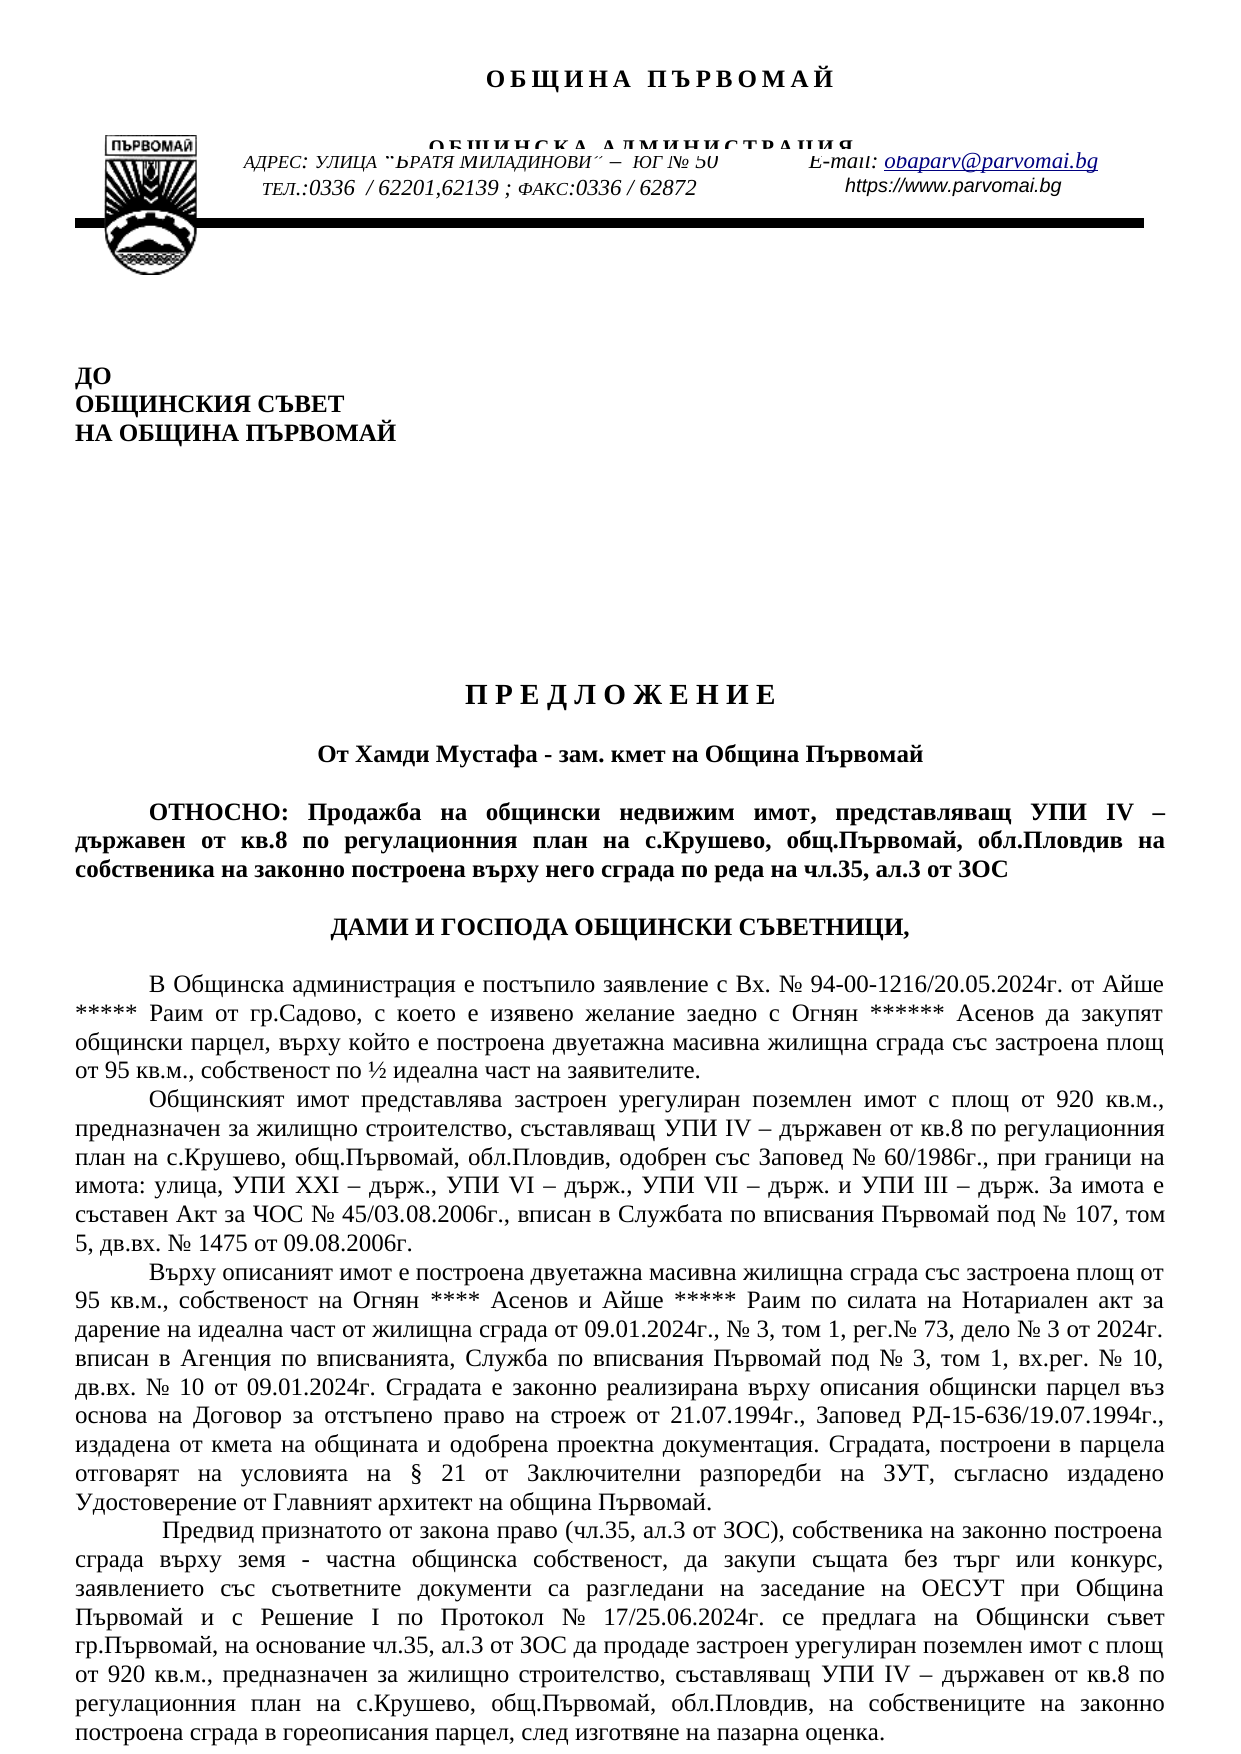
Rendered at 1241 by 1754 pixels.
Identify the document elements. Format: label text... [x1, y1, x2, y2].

text В Общинска администрация е постъпило заявление с Вх. № 94-00-1216/20.05.2024г. от Айше ***** Раим от гр.Садово, с което е изявено желание заедно с Огнян ****** Асенов да закупят общински парцел, върху който е построена двуетажна масивна жилищна сграда със застроена площ от 95 кв.м., собственост по ½ идеална част на заявителите. [75, 969, 1165, 1084]
text Предвид признатото от закона право (чл.35, ал.3 от ЗОС), собственика на законно построена сграда върху земя - частна общинска собственост, да закупи същата без търг или конкурс, заявлението със съответните документи са разгледани на заседание на ОЕСУТ при Община Първомай и с Решение I по Протокол № 17/25.06.2024г. се предлага на Общински съвет гр.Първомай, на основание чл.35, ал.3 от ЗОС да продаде застроен урегулиран поземлен имот с площ от 920 кв.м., предназначен за жилищно строителство, съставляващ УПИ IV – държавен от кв.8 по регулационния план на с.Крушево, общ.Първомай, обл.Пловдив, на собствениците на законно построена сграда в гореописания парцел, след изготвяне на пазарна оценка. [75, 1516, 1165, 1746]
text НА ОБЩИНА ПЪРВОМАЙ [75, 418, 1165, 447]
text П Р Е Д Л О Ж Е Н И Е [75, 677, 1165, 711]
text Върху описаният имот е построена двуетажна масивна жилищна сграда със застроена площ от 95 кв.м., собственост на Огнян **** Асенов и Айше ***** Раим по силата на Нотариален акт за дарение на идеална част от жилищна сграда от 09.01.2024г., № 3, том 1, рег.№ 73, дело № 3 от 2024г. вписан в Агенция по вписванията, Служба по вписвания Първомай под № 3, том 1, вх.рег. № 10, дв.вх. № 10 от 09.01.2024г. Сградата е законно реализирана върху описания общински парцел въз основа на Договор за отстъпено право на строеж от 21.07.1994г., Заповед РД-15-636/19.07.1994г., издадена от кмета на общината и одобрена проектна документация. Сградата, построени в парцела отговарят на условията на § 21 от Заключителни разпоредби на ЗУТ, съгласно издадено Удостоверение от Главният архитект на община Първомай. [75, 1257, 1165, 1516]
text Общинският имот представлява застроен урегулиран поземлен имот с площ от 920 кв.м., предназначен за жилищно строителство, съставляващ УПИ IV – държавен от кв.8 по регулационния план на с.Крушево, общ.Първомай, обл.Пловдив, одобрен със Заповед № 60/1986г., при граници на имота: улица, УПИ XXI – държ., УПИ VI – държ., УПИ VII – държ. и УПИ III – държ. За имота е съставен Акт за ЧОС № 45/03.08.2006г., вписан в Службата по вписвания Първомай под № 107, том 5, дв.вх. № 1475 от 09.08.2006г. [75, 1084, 1165, 1257]
text ДАМИ И ГОСПОДА ОБЩИНСКИ СЪВЕТНИЦИ, [75, 912, 1165, 941]
text ОТНОСНО: Продажба на общински недвижим имот, представляващ УПИ IV – държавен от кв.8 по регулационния план на с.Крушево, общ.Първомай, обл.Пловдив на собственика на законно построена върху него сграда по реда на чл.35, ал.3 от ЗОС [75, 797, 1165, 883]
text От Хамди Мустафа - зам. кмет на Община Първомай [75, 739, 1165, 768]
text ДО [75, 361, 1165, 389]
text ОБЩИНСКИЯ СЪВЕТ [75, 389, 1165, 418]
